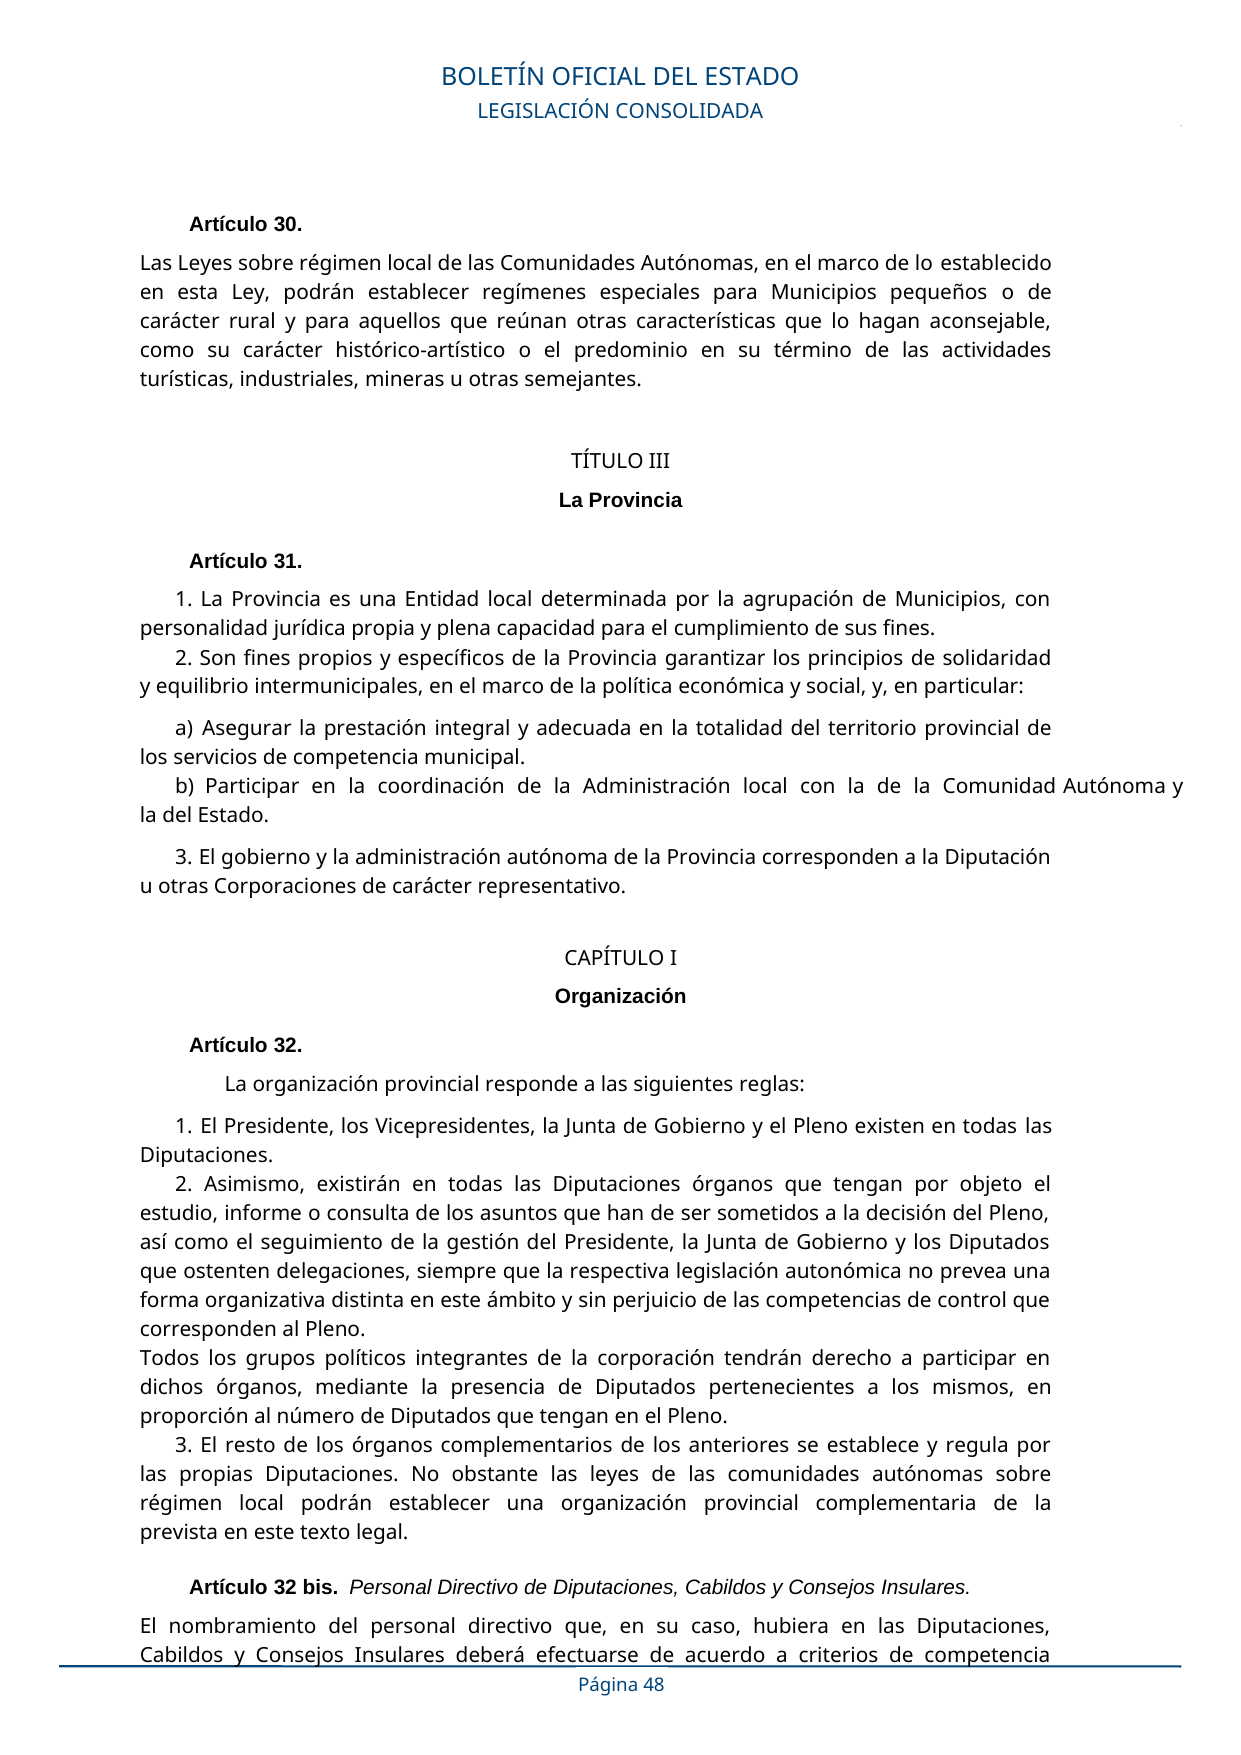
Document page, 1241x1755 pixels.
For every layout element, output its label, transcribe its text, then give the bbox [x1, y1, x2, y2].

list Son fines propios y específicos de la Provincia garantizar los principios de solidaridad y equilibrio intermunicipales, en el marco de la política económica y social, y, en particular: [139, 643, 1052, 700]
list Participar en la coordinación de la Administración local con la de la Comunidad Autónoma y la del Estado. [139, 771, 1184, 829]
text Las Leyes sobre régimen local de las Comunidades Autónomas, en el marco de lo establecido en esta Ley, podrán establecer regímenes especiales para Municipios pequeños o de carácter rural y para aquellos que reúnan otras características que lo hagan aconsejable, como su carácter histórico-artístico o el predominio en su término de las actividades turísticas, industriales, mineras u otras semejantes. [139, 248, 1052, 392]
text Artículo 32. [189, 1033, 1184, 1057]
text CAPÍTULO I [397, 943, 843, 971]
text La organización provincial responde a las siguientes reglas: [224, 1069, 1184, 1097]
list Asimismo, existirán en todas las Diputaciones órganos que tengan por objeto el estudio, informe o consulta de los asuntos que han de ser sometidos a la decisión del Pleno, así como el seguimiento de la gestión del Presidente, la Junta de Gobierno y los Diputados que ostenten delegaciones, siempre que la respectiva legislación autonómica no prevea una forma organizativa distinta en este ámbito y sin perjuicio de las competencias de control que corresponden al Pleno. [139, 1169, 1052, 1342]
list El resto de los órganos complementarios de los anteriores se establece y regula por las propias Diputaciones. No obstante las leyes de las comunidades autónomas sobre régimen local podrán establecer una organización provincial complementaria de la prevista en este texto legal. [139, 1430, 1052, 1546]
text Artículo 31. [189, 548, 1184, 572]
subtitle Organización [398, 984, 843, 1008]
list Asegurar la prestación integral y adecuada en la totalidad del territorio provincial de los servicios de competencia municipal. [139, 713, 1052, 771]
list El Presidente, los Vicepresidentes, la Junta de Gobierno y el Pleno existen en todas las Diputaciones. [139, 1111, 1052, 1168]
text Todos los grupos políticos integrantes de la corporación tendrán derecho a participar en dichos órganos, mediante la presencia de Diputados pertenecientes a los mismos, en proporción al número de Diputados que tengan en el Pleno. [139, 1343, 1052, 1429]
text El nombramiento del personal directivo que, en su caso, hubiera en las Diputaciones, Cabildos y Consejos Insulares deberá efectuarse de acuerdo a criterios de competencia [139, 1611, 1052, 1665]
text Artículo 32 bis. Personal Directivo de Diputaciones, Cabildos y Consejos Insulares. [189, 1575, 1184, 1599]
subtitle La Provincia [398, 488, 843, 512]
list El gobierno y la administración autónoma de la Provincia corresponden a la Diputación u otras Corporaciones de carácter representativo. [139, 842, 1052, 899]
subtitle Artículo 30. [189, 212, 1184, 236]
text TÍTULO III [398, 447, 843, 475]
list La Provincia es una Entidad local determinada por la agrupación de Municipios, con personalidad jurídica propia y plena capacidad para el cumplimiento de sus fines. [139, 584, 1052, 642]
